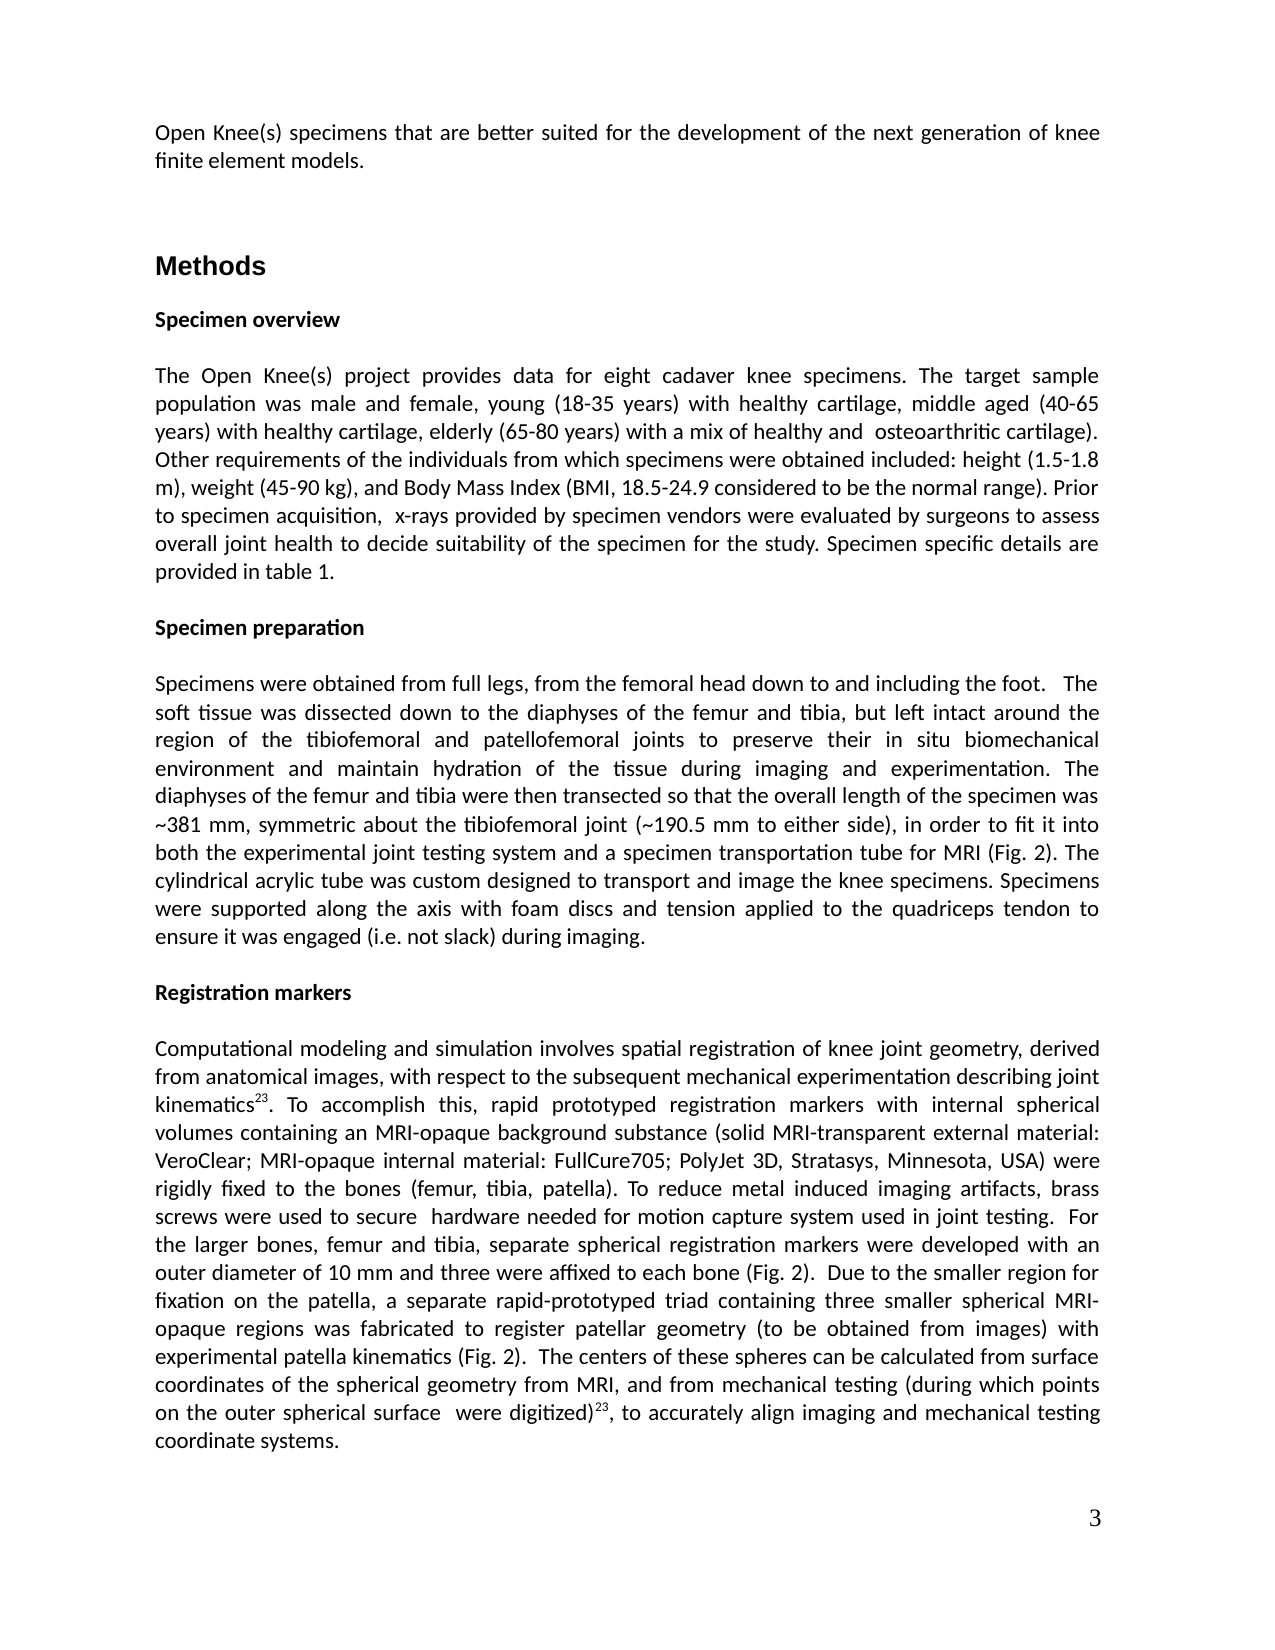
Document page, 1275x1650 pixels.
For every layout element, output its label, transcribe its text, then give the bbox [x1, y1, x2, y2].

text Open Knee(s) specimens that are better suited for the development of the next generation of knee finite element models. [155, 118, 1101, 174]
text Computational modeling and simulation involves spatial registration of knee joint geometry, derived from anatomical images, with respect to the subsequent mechanical experimentation describing joint kinematics23. To accomplish this, rapid prototyped registration markers with internal spherical volumes containing an MRI-opaque background substance (solid MRI-transparent external material: VeroClear; MRI-opaque internal material: FullCure705; PolyJet 3D, Stratasys, Minnesota, USA) were rigidly fixed to the bones (femur, tibia, patella). To reduce metal induced imaging artifacts, brass screws were used to secure hardware needed for motion capture system used in joint testing. For the larger bones, femur and tibia, separate spherical registration markers were developed with an outer diameter of 10 mm and three were affixed to each bone (Fig. 2). Due to the smaller region for fixation on the patella, a separate rapid-prototyped triad containing three smaller spherical MRI-opaque regions was fabricated to register patellar geometry (to be obtained from images) with experimental patella kinematics (Fig. 2). The centers of these spheres can be calculated from surface coordinates of the spherical geometry from MRI, and from mechanical testing (during which points on the outer spherical surface were digitized)23, to accurately align imaging and mechanical testing coordinate systems. [155, 1034, 1101, 1454]
text Specimen preparation [155, 613, 1101, 642]
text Specimens were obtained from full legs, from the femoral head down to and including the foot. The soft tissue was dissected down to the diaphyses of the femur and tibia, but left intact around the region of the tibiofemoral and patellofemoral joints to preserve their in situ biomechanical environment and maintain hydration of the tissue during imaging and experimentation. The diaphyses of the femur and tibia were then transected so that the overall length of the specimen was ~381 mm, symmetric about the tibiofemoral joint (~190.5 mm to either side), in order to fit it into both the experimental joint testing system and a specimen transportation tube for MRI (Fig. 2). The cylindrical acrylic tube was custom designed to transport and image the knee specimens. Specimens were supported along the axis with foam discs and tension applied to the quadriceps tendon to ensure it was engaged (i.e. not slack) during imaging. [155, 669, 1101, 950]
text Specimen overview [155, 305, 1101, 333]
text Registration markers [155, 978, 1101, 1006]
text Methods [155, 250, 1101, 281]
text The Open Knee(s) project provides data for eight cadaver knee specimens. The target sample population was male and female, young (18-35 years) with healthy cartilage, middle aged (40-65 years) with healthy cartilage, elderly (65-80 years) with a mix of healthy and osteoarthritic cartilage). Other requirements of the individuals from which specimens were obtained included: height (1.5-1.8 m), weight (45-90 kg), and Body Mass Index (BMI, 18.5-24.9 considered to be the normal range). Prior to specimen acquisition, x-rays provided by specimen vendors were evaluated by surgeons to assess overall joint health to decide suitability of the specimen for the study. Specimen specific details are provided in table 1. [155, 361, 1101, 586]
